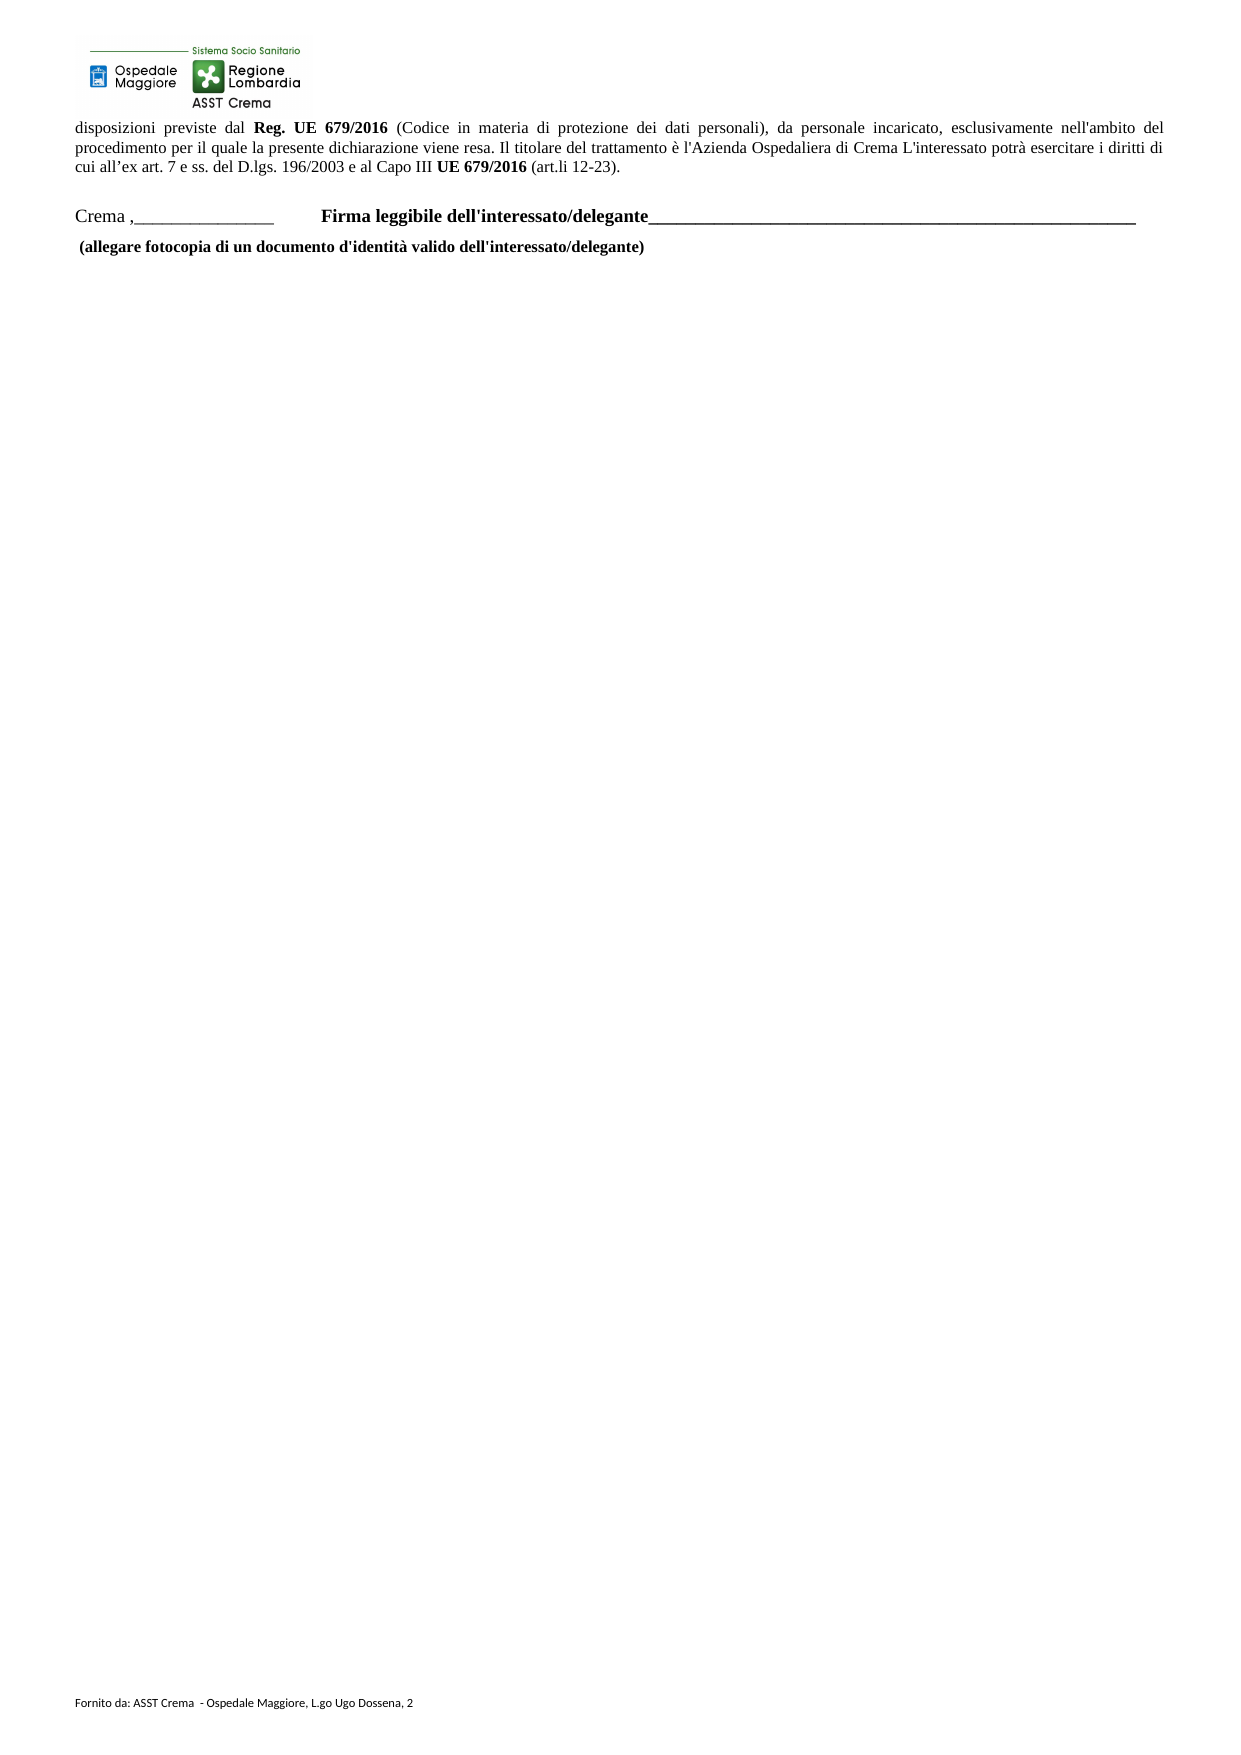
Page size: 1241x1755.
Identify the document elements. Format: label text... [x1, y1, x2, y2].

text disposizioni previste dal Reg. UE 679/2016 (Codice in materia di protezione dei dati personali), da personale incaricato, esclusivamente nell'ambito del procedimento per il quale la presente dichiarazione viene resa. Il titolare del trattamento è l'Azienda Ospedaliera di Crema L'interessato potrà esercitare i diritti di cui all’ex art. 7 e ss. del D.lgs. 196/2003 e al Capo III UE 679/2016 (art.li 12-23). [75, 118, 1165, 176]
text (allegare fotocopia di un documento d'identità valido dell'interessato/delegante) [75, 237, 1165, 256]
text Crema , Firma leggibile dell'interessato/delegante____________________________________________________ [75, 204, 1165, 226]
